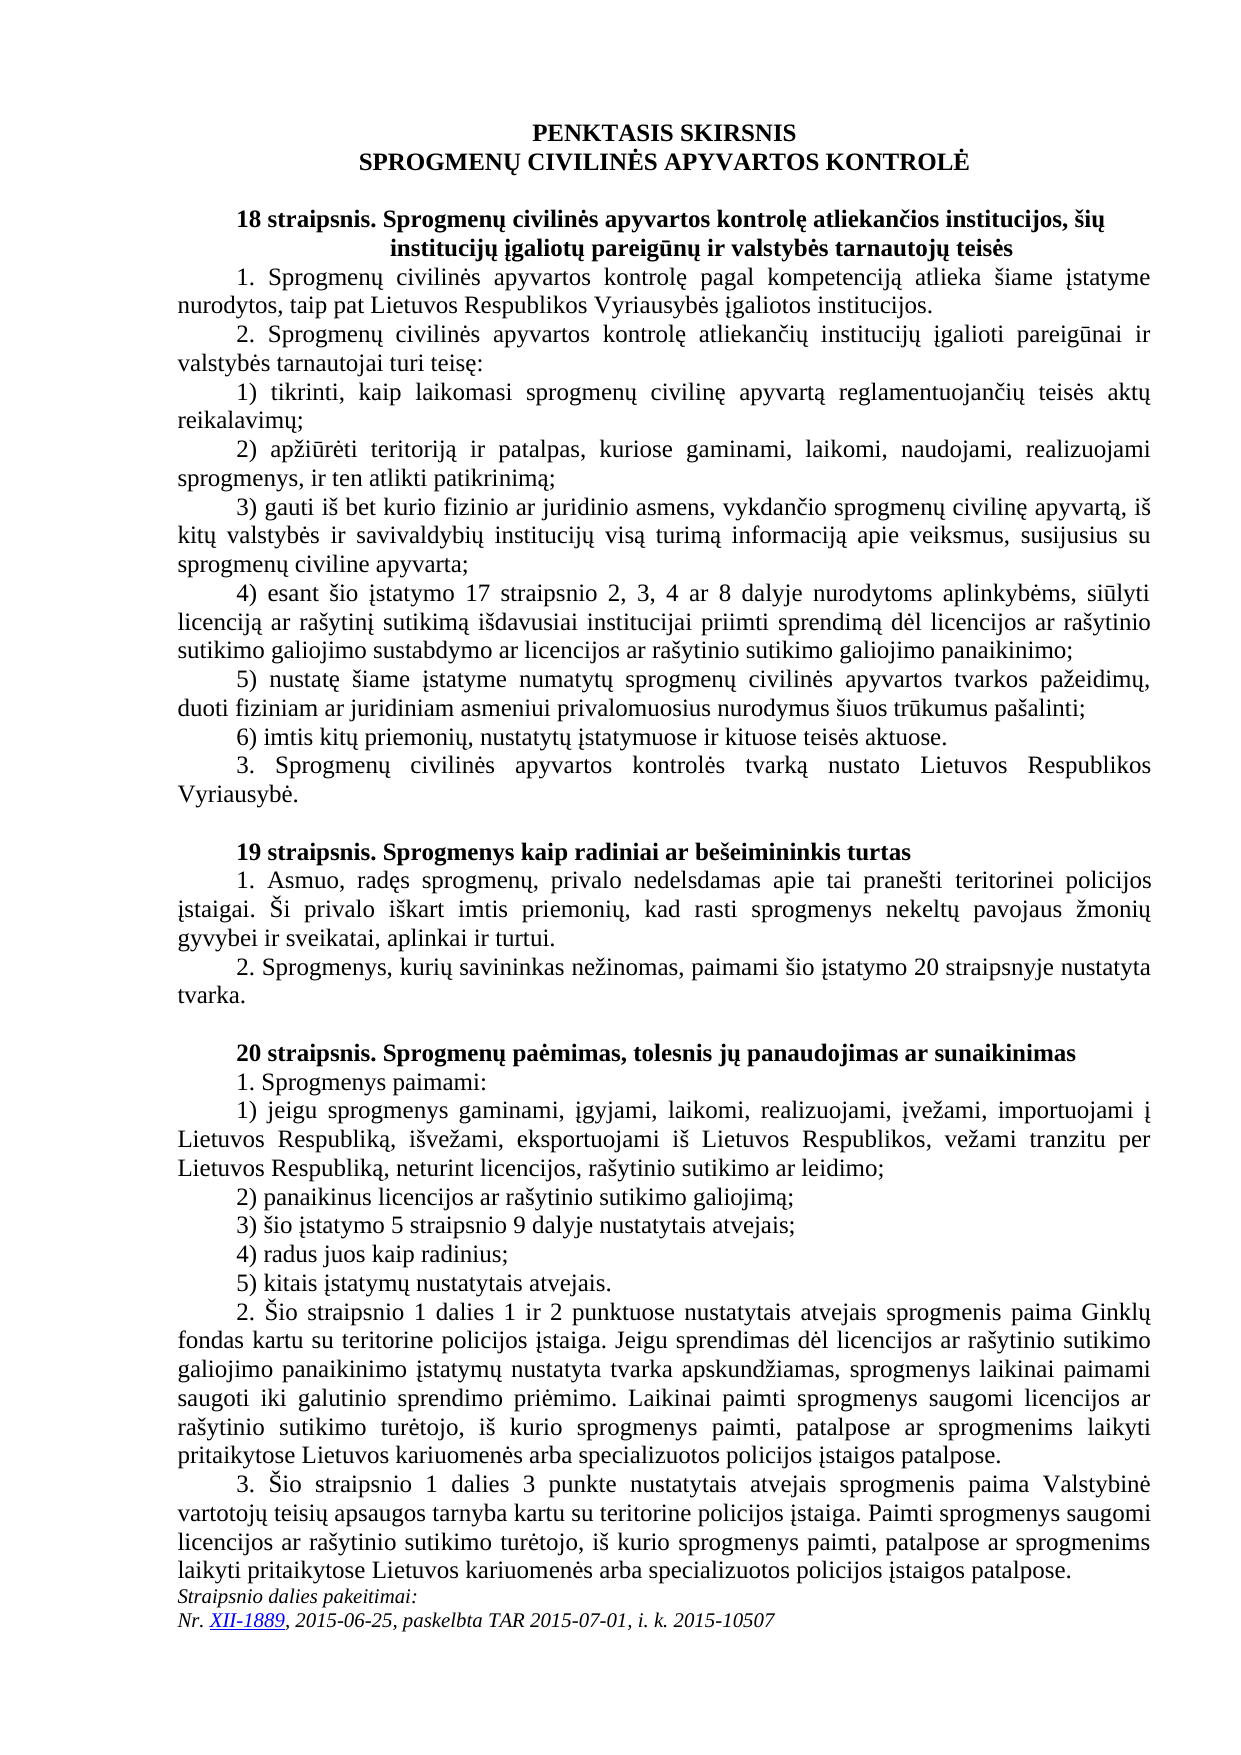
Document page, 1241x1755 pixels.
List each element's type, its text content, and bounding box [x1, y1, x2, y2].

text 3. Šio straipsnio 1 dalies 3 punkte nustatytais atvejais sprogmenis paima Valstybinė vartotojų teisių apsaugos tarnyba kartu su teritorine policijos įstaiga. Paimti sprogmenys saugomi licencijos ar rašytinio sutikimo turėtojo, iš kurio sprogmenys paimti, patalpose ar sprogmenims laikyti pritaikytose Lietuvos kariuomenės arba specializuotos policijos įstaigos patalpose. [177, 1469, 1152, 1584]
text 2) apžiūrėti teritoriją ir patalpas, kuriose gaminami, laikomi, naudojami, realizuojami sprogmenys, ir ten atlikti patikrinimą; [177, 434, 1152, 492]
text 2. Sprogmenys, kurių savininkas nežinomas, paimami šio įstatymo 20 straipsnyje nustatyta tvarka. [177, 952, 1152, 1009]
text 1. Asmuo, radęs sprogmenų, privalo nedelsdamas apie tai pranešti teritorinei policijos įstaigai. Ši privalo iškart imtis priemonių, kad rasti sprogmenys nekeltų pavojaus žmonių gyvybei ir sveikatai, aplinkai ir turtui. [177, 866, 1152, 952]
text 20 straipsnis. Sprogmenų paėmimas, tolesnis jų panaudojimas ar sunaikinimas [177, 1038, 1152, 1067]
text 19 straipsnis. Sprogmenys kaip radiniai ar bešeimininkis turtas [177, 837, 1152, 866]
text 5) kitais įstatymų nustatytais atvejais. [177, 1268, 1152, 1297]
text 6) imtis kitų priemonių, nustatytų įstatymuose ir kituose teisės aktuose. [177, 722, 1152, 751]
text 3) šio įstatymo 5 straipsnio 9 dalyje nustatytais atvejais; [177, 1211, 1152, 1239]
text Straipsnio dalies pakeitimai: [177, 1584, 1152, 1608]
text PENKTASIS SKIRSNIS [177, 118, 1152, 147]
text 2) panaikinus licencijos ar rašytinio sutikimo galiojimą; [177, 1182, 1152, 1211]
text 1) jeigu sprogmenys gaminami, įgyjami, laikomi, realizuojami, įvežami, importuojami į Lietuvos Respubliką, išvežami, eksportuojami iš Lietuvos Respublikos, vežami tranzitu per Lietuvos Respubliką, neturint licencijos, rašytinio sutikimo ar leidimo; [177, 1096, 1152, 1182]
text 1. Sprogmenys paimami: [177, 1067, 1152, 1096]
text Nr. XII-1889, 2015-06-25, paskelbta TAR 2015-07-01, i. k. 2015-10507 [177, 1608, 1152, 1632]
text 2. Šio straipsnio 1 dalies 1 ir 2 punktuose nustatytais atvejais sprogmenis paima Ginklų fondas kartu su teritorine policijos įstaiga. Jeigu sprendimas dėl licencijos ar rašytinio sutikimo galiojimo panaikinimo įstatymų nustatyta tvarka apskundžiamas, sprogmenys laikinai paimami saugoti iki galutinio sprendimo priėmimo. Laikinai paimti sprogmenys saugomi licencijos ar rašytinio sutikimo turėtojo, iš kurio sprogmenys paimti, patalpose ar sprogmenims laikyti pritaikytose Lietuvos kariuomenės arba specializuotos policijos įstaigos patalpose. [177, 1297, 1152, 1469]
text 18 straipsnis. Sprogmenų civilinės apyvartos kontrolę atliekančios institucijos, šių institucijų įgaliotų pareigūnų ir valstybės tarnautojų teisės [236, 204, 1152, 262]
text 1. Sprogmenų civilinės apyvartos kontrolę pagal kompetenciją atlieka šiame įstatyme nurodytos, taip pat Lietuvos Respublikos Vyriausybės įgaliotos institucijos. [177, 262, 1152, 319]
text 3) gauti iš bet kurio fizinio ar juridinio asmens, vykdančio sprogmenų civilinę apyvartą, iš kitų valstybės ir savivaldybių institucijų visą turimą informaciją apie veiksmus, susijusius su sprogmenų civiline apyvarta; [177, 492, 1152, 578]
text 5) nustatę šiame įstatyme numatytų sprogmenų civilinės apyvartos tvarkos pažeidimų, duoti fiziniam ar juridiniam asmeniui privalomuosius nurodymus šiuos trūkumus pašalinti; [177, 664, 1152, 722]
text 3. Sprogmenų civilinės apyvartos kontrolės tvarką nustato Lietuvos Respublikos Vyriausybė. [177, 751, 1152, 808]
text SPROGMENŲ CIVILINĖS APYVARTOS KONTROLĖ [177, 147, 1152, 176]
text 4) radus juos kaip radinius; [177, 1239, 1152, 1268]
text 4) esant šio įstatymo 17 straipsnio 2, 3, 4 ar 8 dalyje nurodytoms aplinkybėms, siūlyti licenciją ar rašytinį sutikimą išdavusiai institucijai priimti sprendimą dėl licencijos ar rašytinio sutikimo galiojimo sustabdymo ar licencijos ar rašytinio sutikimo galiojimo panaikinimo; [177, 578, 1152, 664]
text 1) tikrinti, kaip laikomasi sprogmenų civilinę apyvartą reglamentuojančių teisės aktų reikalavimų; [177, 377, 1152, 434]
text 2. Sprogmenų civilinės apyvartos kontrolę atliekančių institucijų įgalioti pareigūnai ir valstybės tarnautojai turi teisę: [177, 319, 1152, 377]
